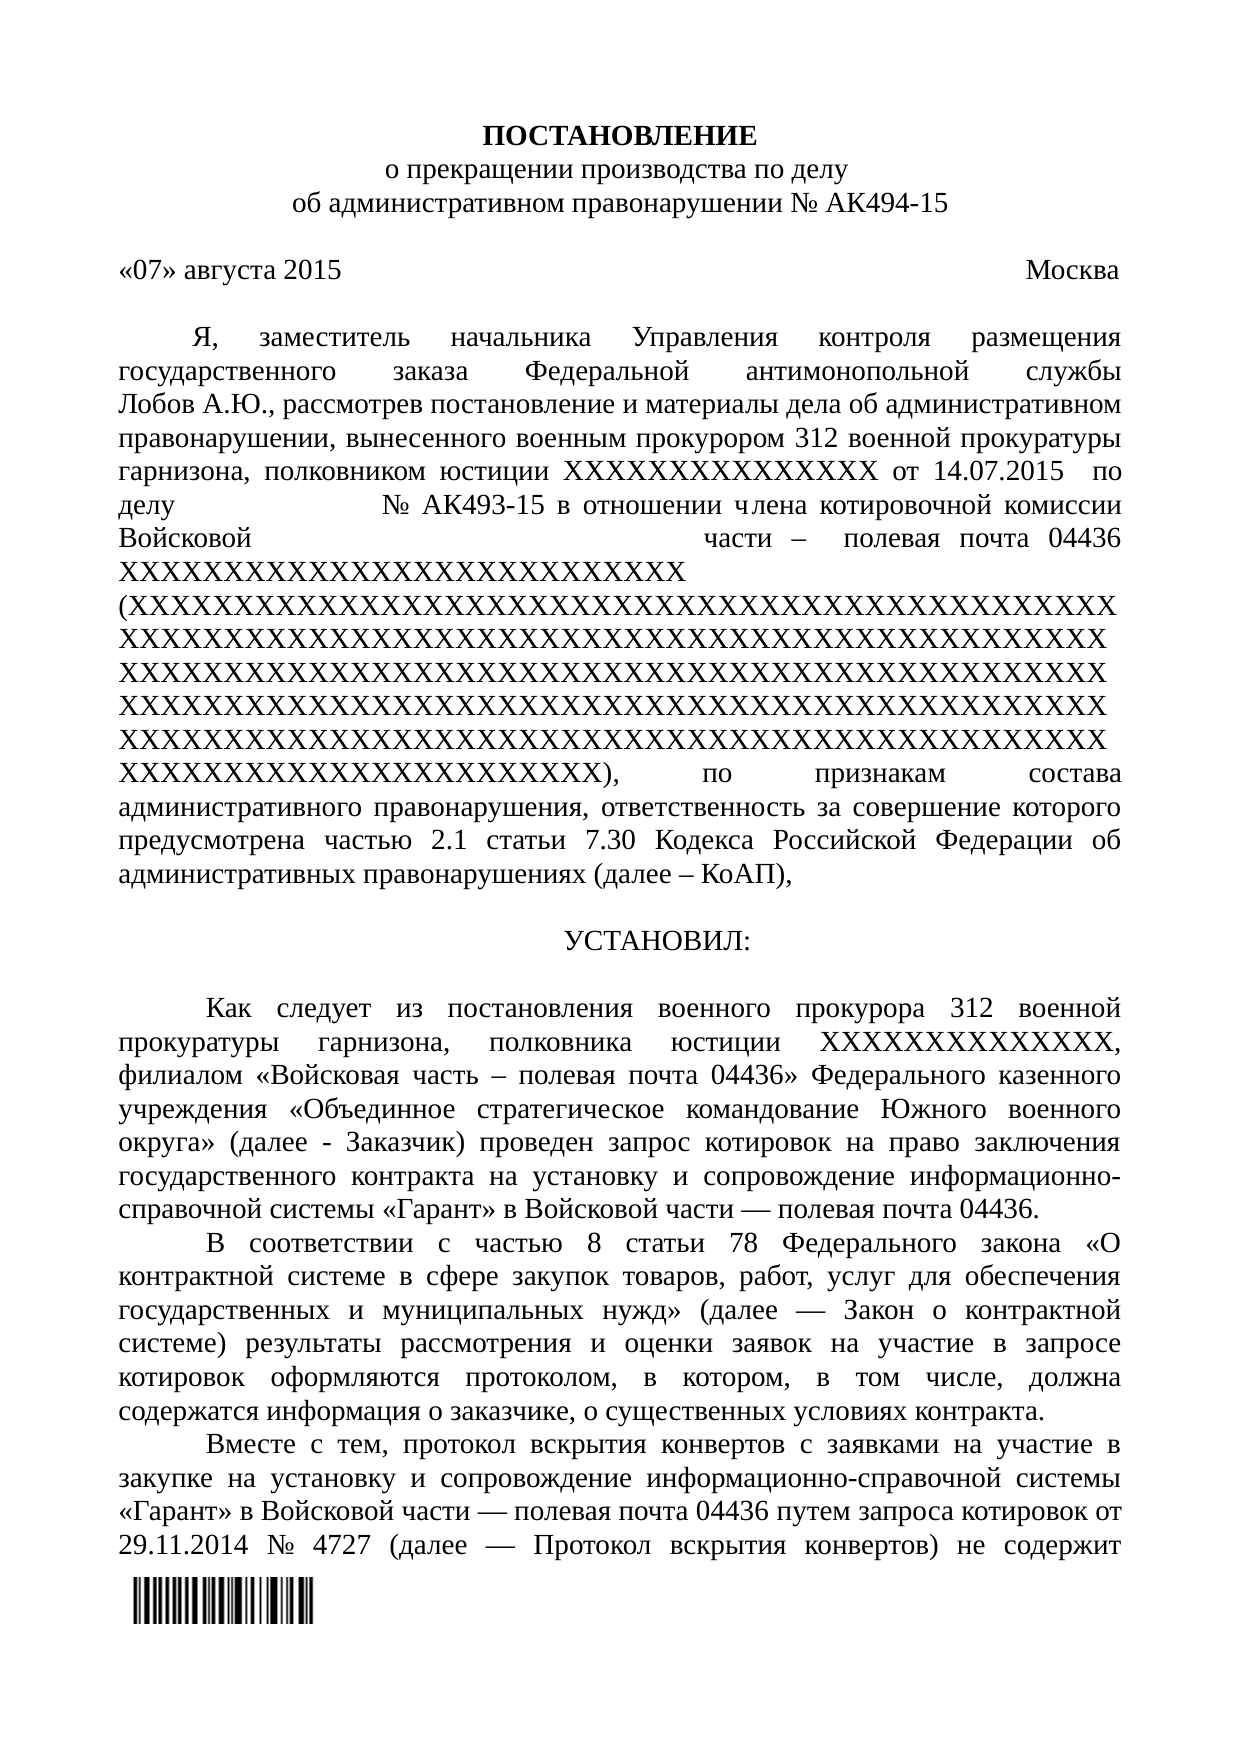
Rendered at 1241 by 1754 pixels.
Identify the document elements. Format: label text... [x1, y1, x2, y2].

text Вместе с тем, протокол вскрытия конвертов с заявками на участие в закупке на установку и сопровождение информационно-справочной системы «Гарант» в Войсковой части — полевая почта 04436 путем запроса котировок от 29.11.2014 № 4727 (далее — Протокол вскрытия конвертов) не содержит [118, 1426, 1122, 1560]
text УСТАНОВИЛ: [118, 923, 1122, 957]
text об административном правонарушении № АК494-15 [118, 185, 1122, 219]
text ПОСТАНОВЛЕНИЕ [118, 118, 1122, 152]
text В соответствии с частью 8 статьи 78 Федерального закона «О контрактной системе в сфере закупок товаров, работ, услуг для обеспечения государственных и муниципальных нужд» (далее — Закон о контрактной системе) результаты рассмотрения и оценки заявок на участие в запросе котировок оформляются протоколом, в котором, в том числе, должна содержатся информация о заказчике, о существенных условиях контракта. [118, 1225, 1122, 1426]
picture [118, 1577, 331, 1624]
text «07» августа 2015 Москва [118, 252, 1122, 286]
text Я, заместитель начальника Управления контроля размещения государственного заказа Федеральной антимонопольной службы Лобов А.Ю., рассмотрев постановление и материалы дела об административном правонарушении, вынесенного военным прокурором 312 военной прокуратуры гарнизона, полковником юстиции XXXXXXXXXXXXXXX от 14.07.2015 по делу № АК493-15 в отношении члена котировочной комиссии Войсковой части – полевая почта 04436 XXXXXXXXXXXXXXXXXXXXXXXXXXX (XXXXXXXXXXXXXXXXXXXXXXXXXXXXXXXXXXXXXXXXXXXXXXXXXXXXXXXXXXXXXXXXXXXXXXXXXXXXXXXXXXXXXXXXXXXXXXXXXXXXXXXXXXXXXXXXXXXXXXXXXXXXXXXXXXXXXXXXXXXXXXXXXXXXXXXXXXXXXXXXXXXXXXXXXXXXXXXXXXXXXXXXXXXXXXXXXXXXXXXXXXXXXXXXXXXXXXXXXXXXXXXXXXXXXXXXXXXXXXXXXXXXXXXXXXXXXXXXXX), по признакам состава административного правонарушения, ответственность за совершение которого предусмотрена частью 2.1 статьи 7.30 Кодекса Российской Федерации об административных правонарушениях (далее – КоАП), [118, 319, 1122, 889]
text Как следует из постановления военного прокурора 312 военной прокуратуры гарнизона, полковника юстиции XXXXXXXXXXXXXX, филиалом «Войсковая часть – полевая почта 04436» Федерального казенного учреждения «Объединное стратегическое командование Южного военного округа» (далее - Заказчик) проведен запрос котировок на право заключения государственного контракта на установку и сопровождение информационно-справочной системы «Гарант» в Войсковой части — полевая почта 04436. [118, 990, 1122, 1225]
text о прекращении производства по делу [118, 152, 1122, 185]
